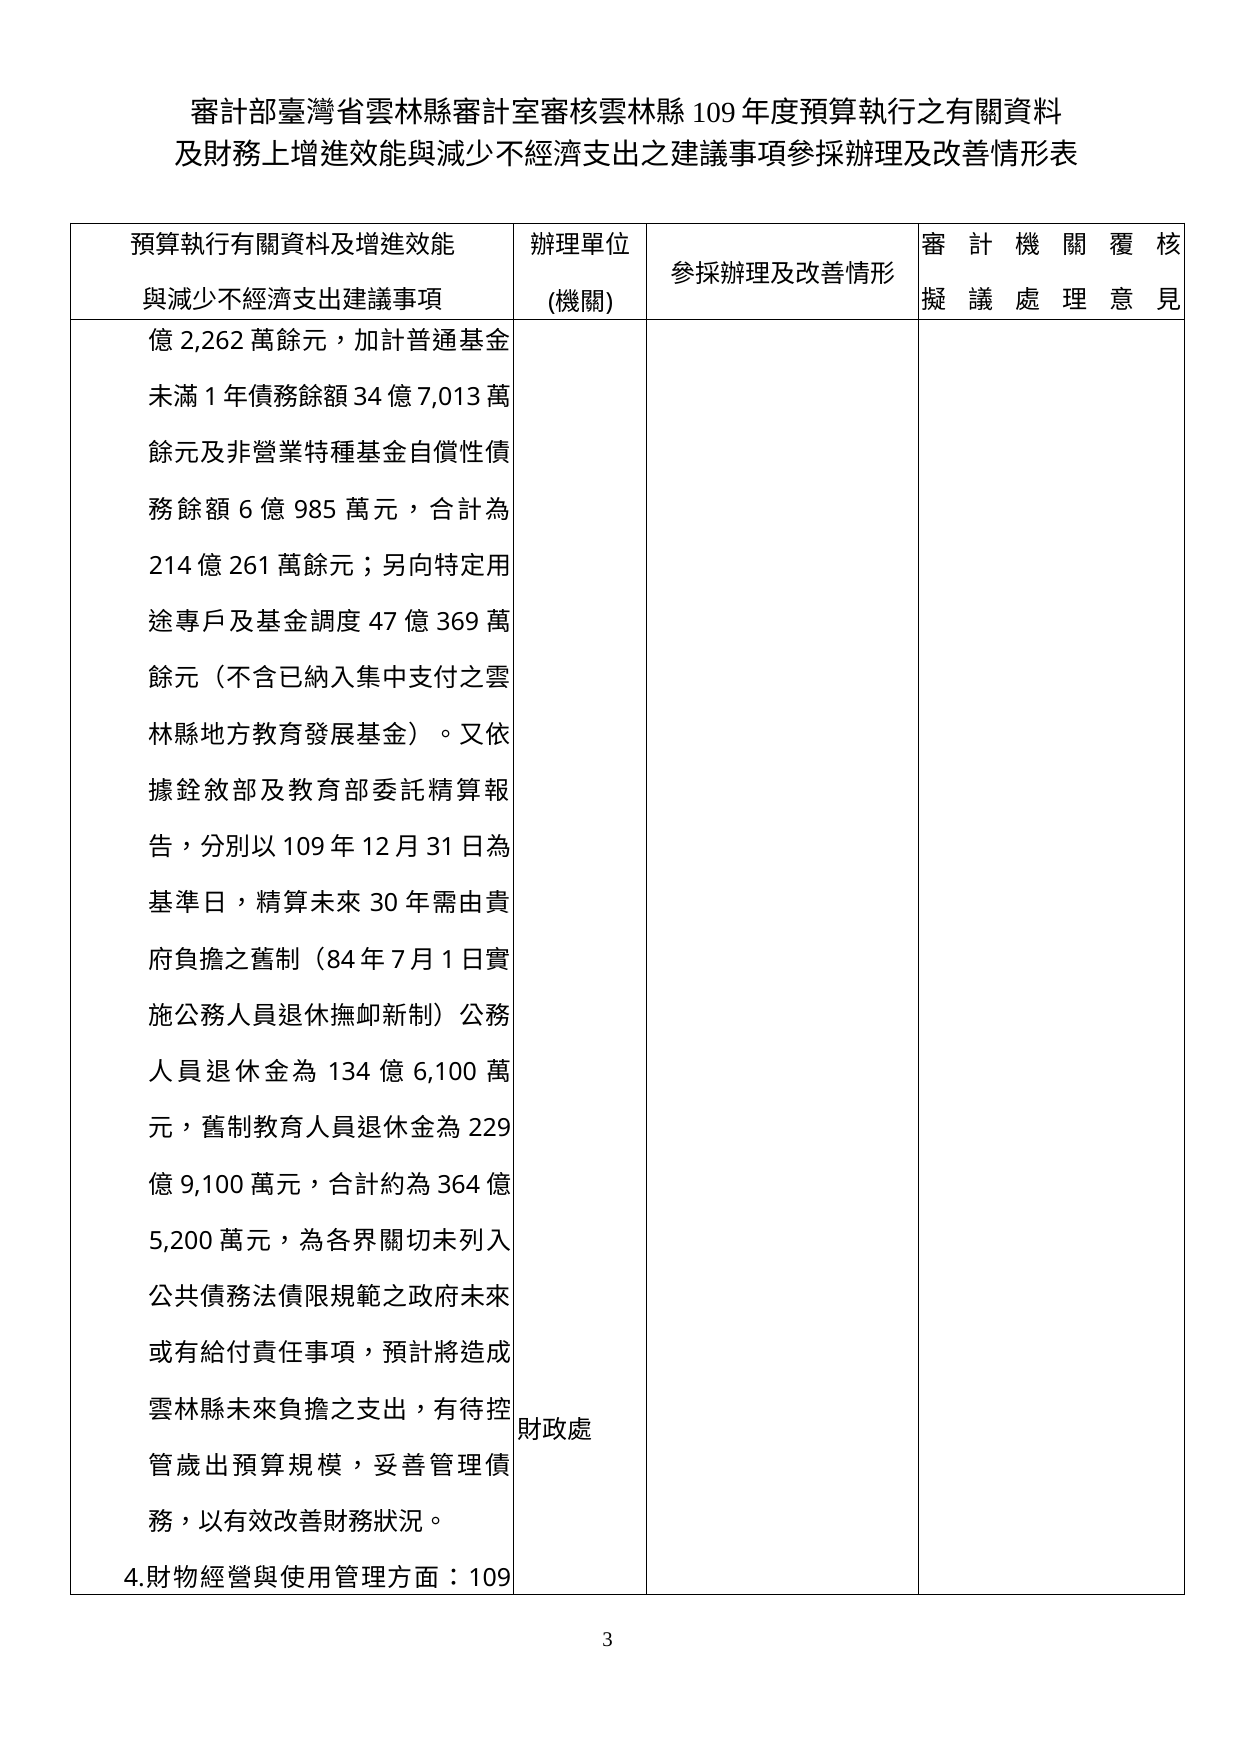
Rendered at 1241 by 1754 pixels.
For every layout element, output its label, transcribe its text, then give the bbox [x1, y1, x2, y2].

table_header 參採辦理及改善情形 [647, 224, 918, 319]
table_header 審計機關覆核 擬議處理意見 [919, 224, 1184, 319]
table_cell [647, 320, 918, 1594]
table_cell 財政處 [514, 320, 646, 1594]
table_cell 億2,262萬餘元，加計普通基金未滿1年債務餘額34億7,013萬餘元及非營業特種基金自償性債務餘額6億985萬元，合計為214億261萬餘元；另向特定用途專戶及基金調度47億369萬餘元（不含已納入集中支付之雲林縣地方教育發展基金）。又依據銓敘部及教育部委託精算報告，分別以109年12月31日為基準日，精算未來30年需由貴府負擔之舊制（84年7月1日實施公務人員退休撫卹新制）公務人員退休金為134億6,100萬元，舊制教育人員退休金為229億9,100萬元，合計約為364億5,200萬元，為各界關切未列入公共債務法債限規範之政府未來或有給付責任事項，預計將造成雲林縣未來負擔之支出，有待控管歲出預算規模，妥善管理債務，以有效改善財務狀況。 4.財物經營與使用管理方面：109 [71, 320, 513, 1594]
table_cell [919, 320, 1184, 1594]
table_header 預算執行有關資枓及增進效能 與減少不經濟支出建議事項 [71, 224, 513, 319]
table_header 辦理單位(機關) [514, 224, 646, 319]
